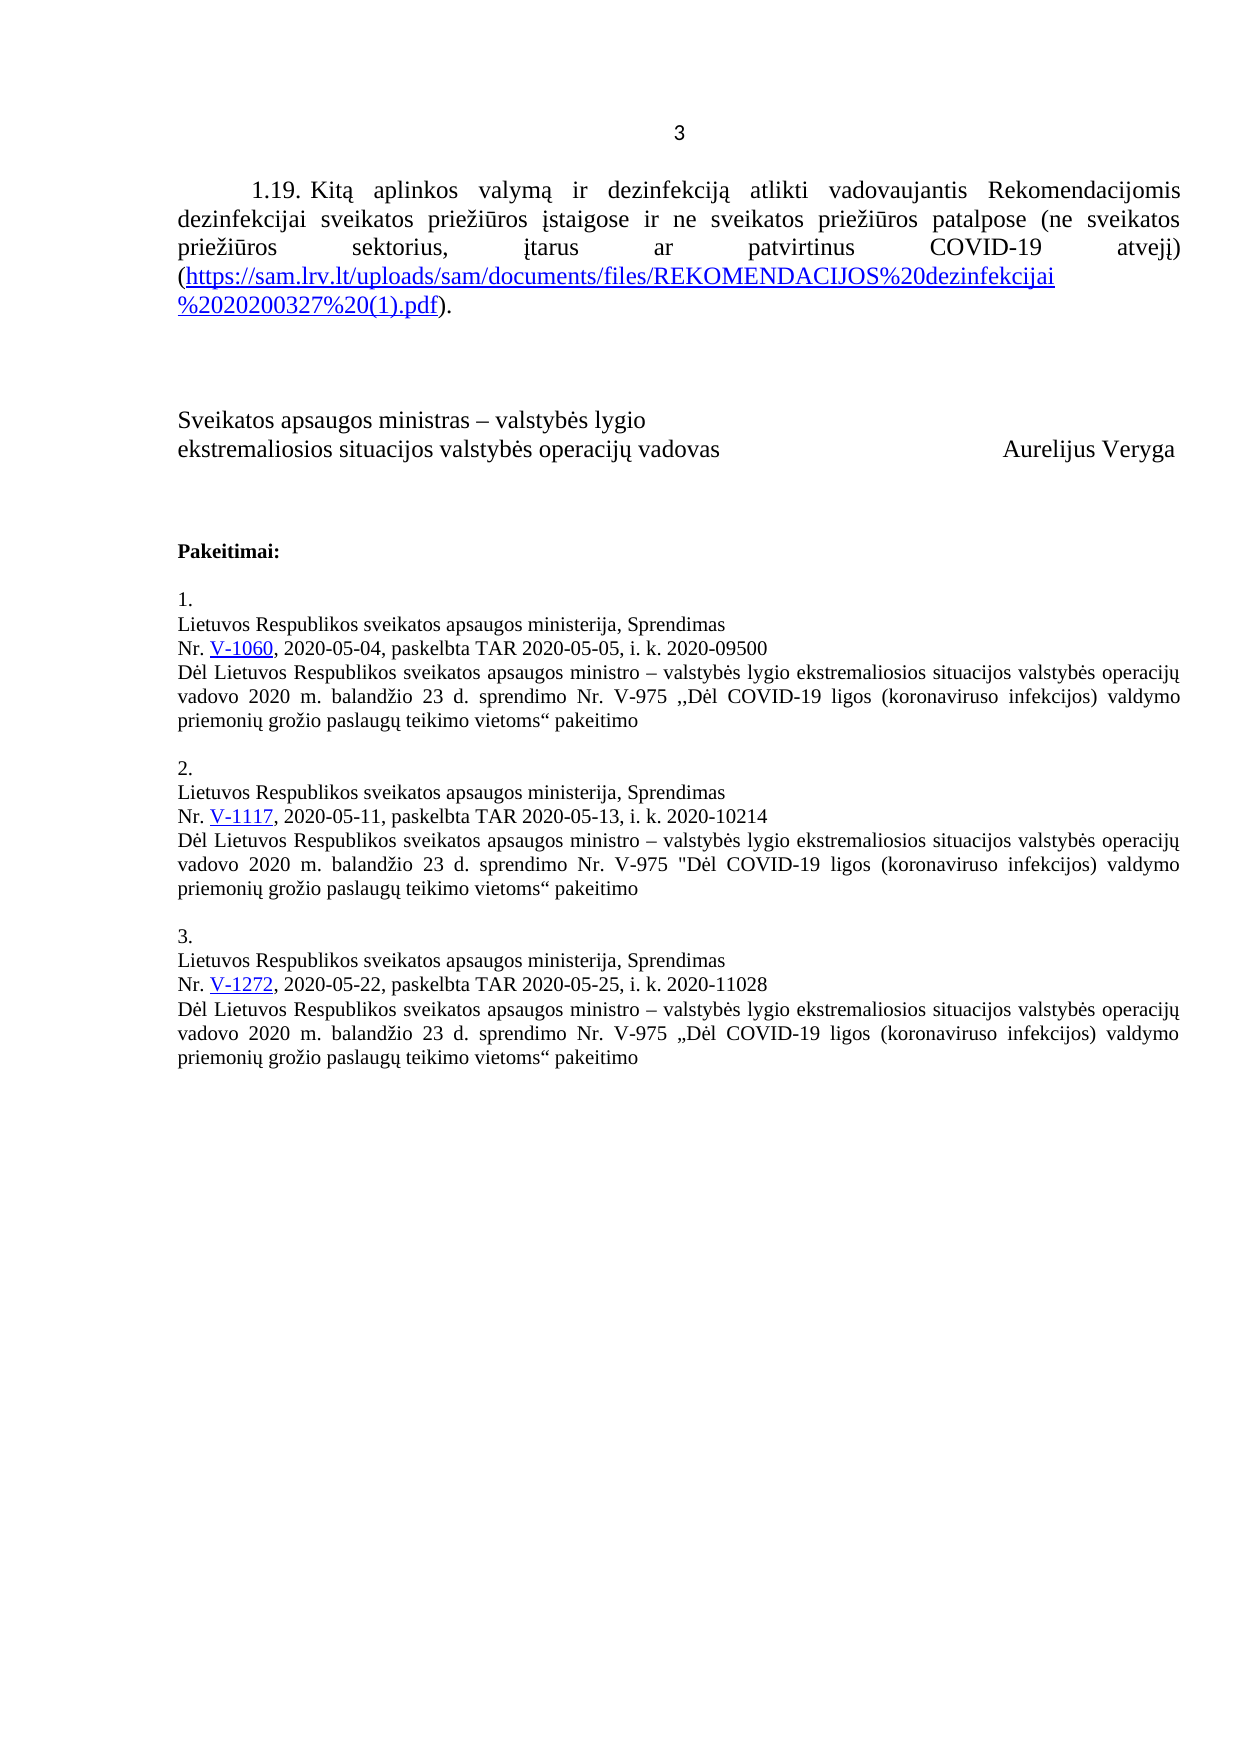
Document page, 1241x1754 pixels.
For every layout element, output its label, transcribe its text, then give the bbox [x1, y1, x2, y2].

text Lietuvos Respublikos sveikatos apsaugos ministerija, Sprendimas [177, 611, 1181, 636]
text 2. [177, 756, 1181, 780]
text 3. [177, 924, 1181, 948]
text 1.19. Kitą aplinkos valymą ir dezinfekciją atlikti vadovaujantis Rekomendacijomis dezinfekcijai sveikatos priežiūros įstaigose ir ne sveikatos priežiūros patalpose (ne sveikatos priežiūros sektorius, įtarus ar patvirtinus COVID-19 atvejį) (https://sam.lrv.lt/uploads/sam/documents/files/REKOMENDACIJOS%20dezinfekcijai%2020200327%20(1).pdf). [177, 175, 1181, 319]
text Nr. V-1117, 2020-05-11, paskelbta TAR 2020-05-13, i. k. 2020-10214 [177, 804, 1181, 828]
text Dėl Lietuvos Respublikos sveikatos apsaugos ministro – valstybės lygio ekstremaliosios situacijos valstybės operacijų vadovo 2020 m. balandžio 23 d. sprendimo Nr. V-975 „Dėl COVID-19 ligos (koronaviruso infekcijos) valdymo priemonių grožio paslaugų teikimo vietoms“ pakeitimo [177, 996, 1181, 1069]
text Lietuvos Respublikos sveikatos apsaugos ministerija, Sprendimas [177, 780, 1181, 804]
text 1. [177, 587, 1181, 611]
text Dėl Lietuvos Respublikos sveikatos apsaugos ministro – valstybės lygio ekstremaliosios situacijos valstybės operacijų vadovo 2020 m. balandžio 23 d. sprendimo Nr. V-975 ,,Dėl COVID-19 ligos (koronaviruso infekcijos) valdymo priemonių grožio paslaugų teikimo vietoms“ pakeitimo [177, 659, 1181, 732]
text Nr. V-1060, 2020-05-04, paskelbta TAR 2020-05-05, i. k. 2020-09500 [177, 636, 1181, 659]
text Lietuvos Respublikos sveikatos apsaugos ministerija, Sprendimas [177, 948, 1181, 972]
text Dėl Lietuvos Respublikos sveikatos apsaugos ministro – valstybės lygio ekstremaliosios situacijos valstybės operacijų vadovo 2020 m. balandžio 23 d. sprendimo Nr. V-975 "Dėl COVID-19 ligos (koronaviruso infekcijos) valdymo priemonių grožio paslaugų teikimo vietoms“ pakeitimo [177, 828, 1181, 900]
text Nr. V-1272, 2020-05-22, paskelbta TAR 2020-05-25, i. k. 2020-11028 [177, 972, 1181, 996]
text ekstremaliosios situacijos valstybės operacijų vadovas Aurelijus Veryga [177, 434, 1181, 462]
text Sveikatos apsaugos ministras – valstybės lygio [177, 405, 1181, 434]
text Pakeitimai: [177, 539, 1181, 563]
